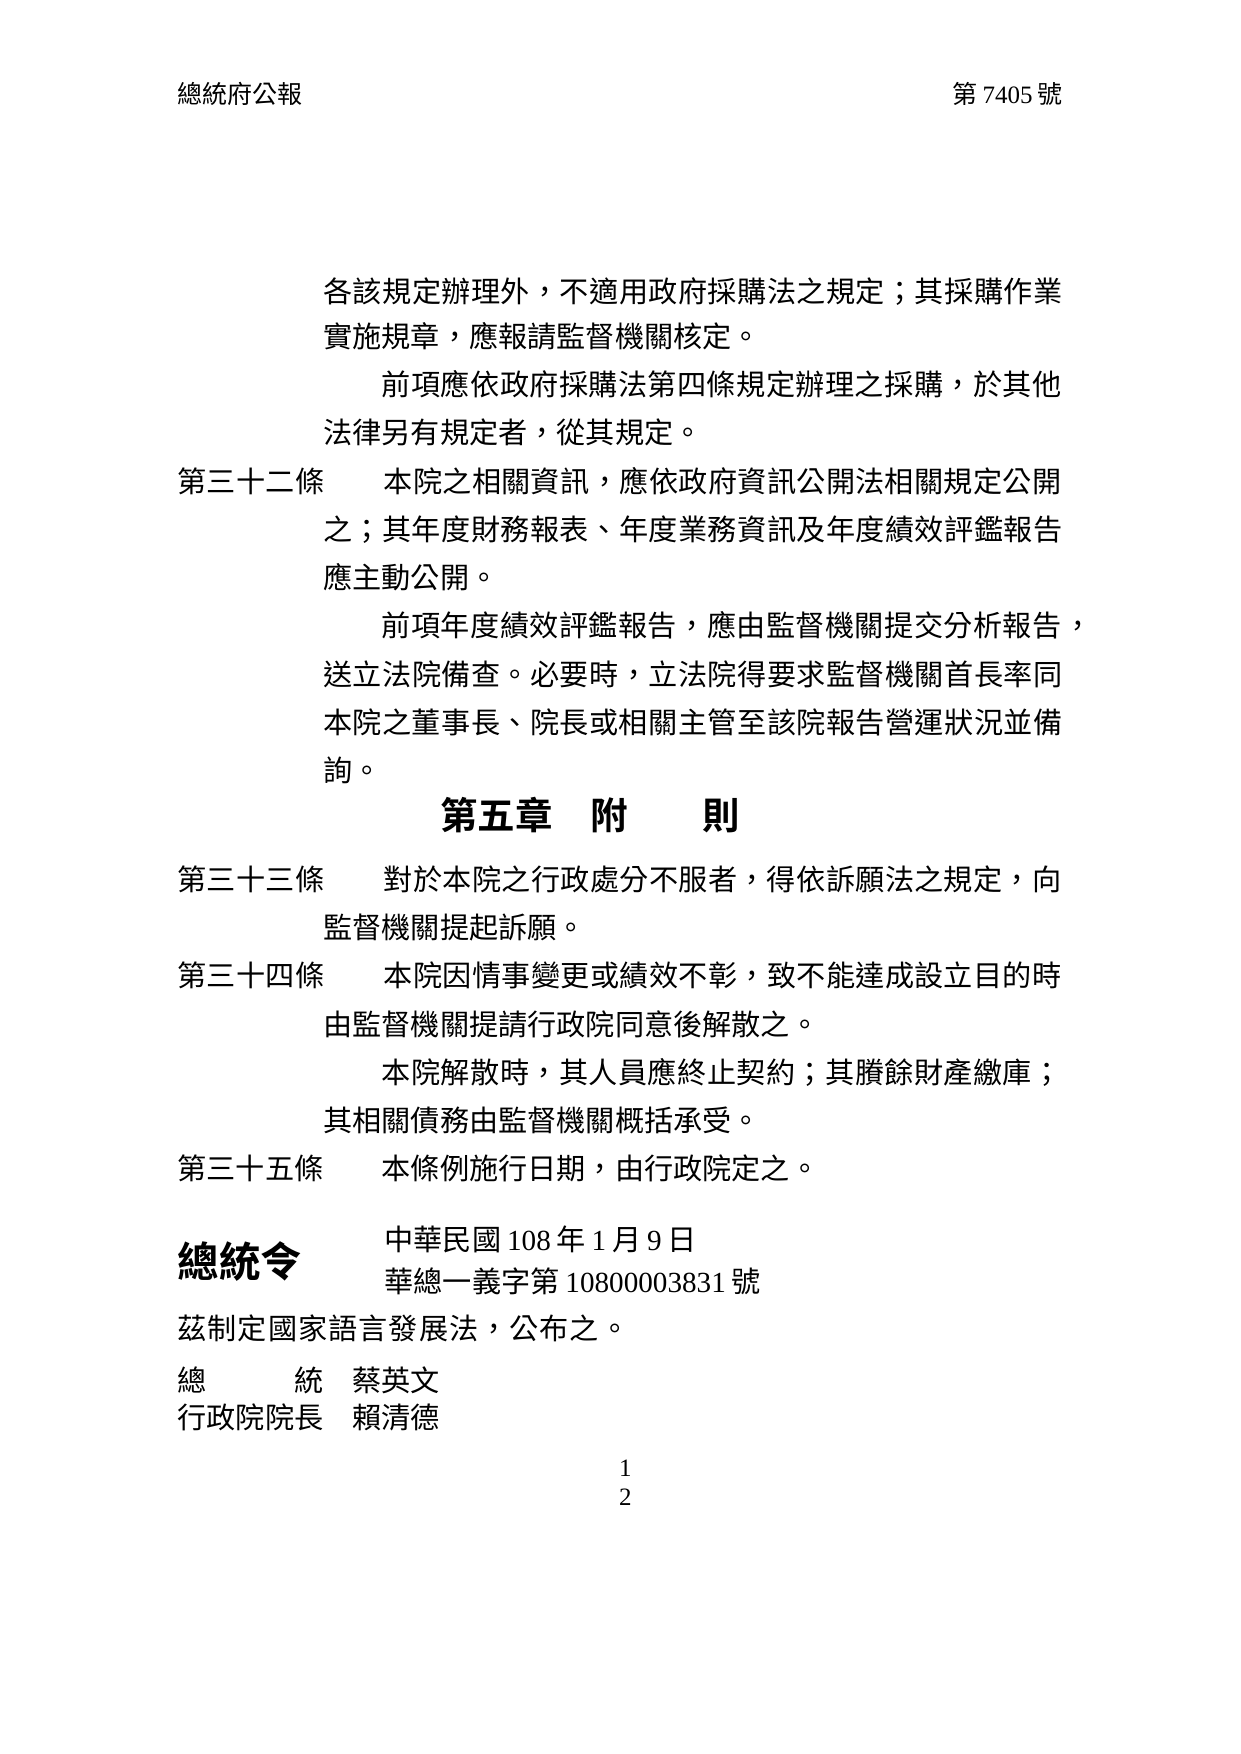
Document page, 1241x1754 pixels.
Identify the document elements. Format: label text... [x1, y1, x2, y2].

text 前項年度績效評鑑報告，應由監督機關提交分析報告，送立法院備查。必要時，立法院得要求監督機關首長率同本院之董事長、院長或相關主管至該院報告營運狀況並備詢。 [323, 598, 1063, 791]
text 前項應依政府採購法第四條規定辦理之採購，於其他法律另有規定者，從其規定。 [323, 357, 1063, 453]
text 第五章 附 則 [440, 791, 1063, 839]
text 第三十四條 本院因情事變更或績效不彰，致不能達成設立目的時，由監督機關提請行政院同意後解散之。 [177, 948, 1063, 1045]
text 第三十二條 本院之相關資訊，應依政府資訊公開法相關規定公開之；其年度財務報表、年度業務資訊及年度績效評鑑報告，應主動公開。 [177, 453, 1063, 598]
table_header 總統令 [174, 1215, 381, 1303]
text 第三十三條 對於本院之行政處分不服者，得依訴願法之規定，向監督機關提起訴願。 [177, 852, 1063, 948]
text 各該規定辦理外，不適用政府採購法之規定；其採購作業實施規章，應報請監督機關核定。 [177, 266, 1063, 357]
text 本院解散時，其人員應終止契約；其賸餘財產繳庫；其相關債務由監督機關概括承受。 [323, 1045, 1063, 1141]
text 行政院院長 賴清德 [177, 1399, 1063, 1436]
text 第三十五條 本條例施行日期，由行政院定之。 [177, 1141, 1063, 1189]
table_header 中華民國108年1月9日 華總一義字第10800003831號 [381, 1215, 877, 1303]
text 茲制定國家語言發展法，公布之。 [177, 1303, 1063, 1349]
text 總 統 蔡英文 [177, 1361, 1063, 1399]
